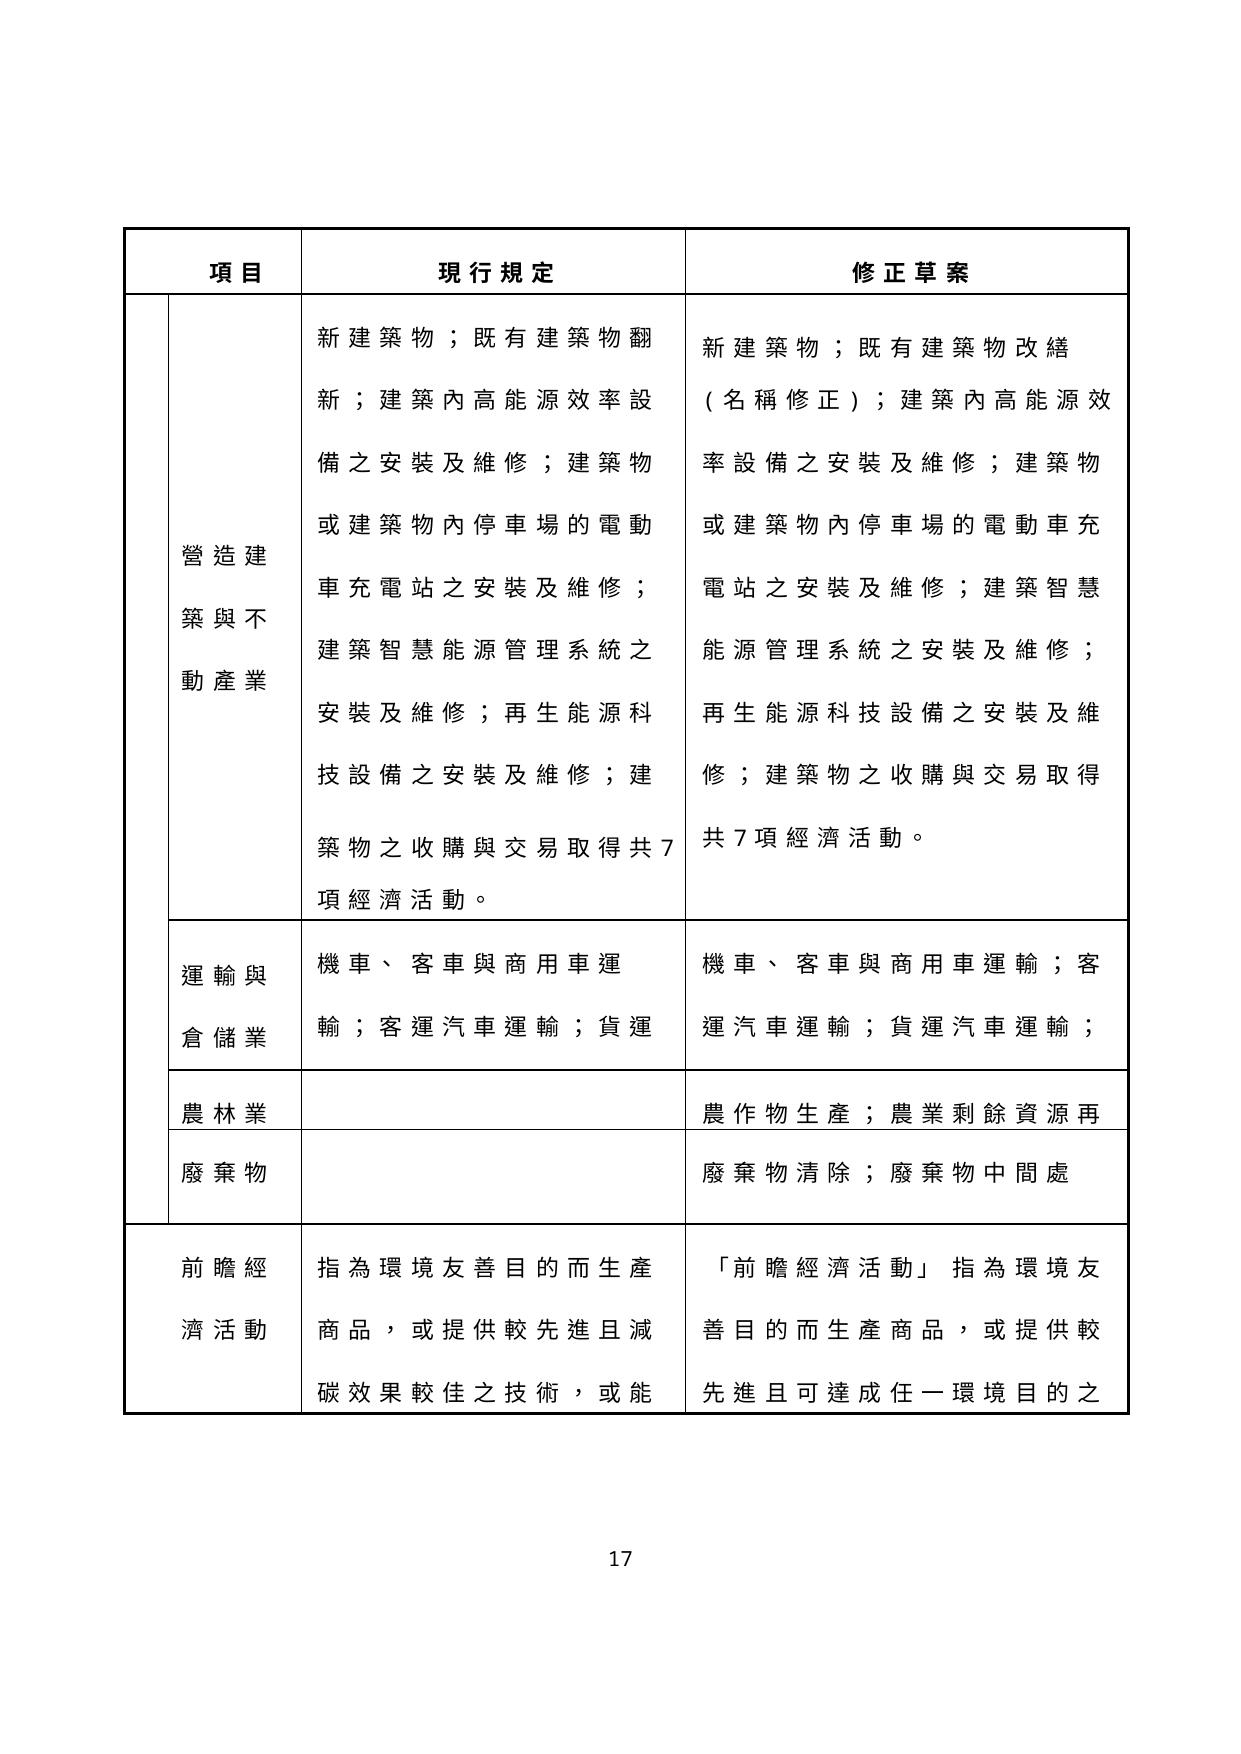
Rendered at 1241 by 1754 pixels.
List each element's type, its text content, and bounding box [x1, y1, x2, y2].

table_cell 指為環境友善目的而生產商品，或提供較先進且減碳效果較佳之技術，或能 [302, 1225, 685, 1412]
table_cell 廢棄物清除；廢棄物中間處理；廢棄物再利用共3項經濟活動。 [686, 1130, 1127, 1223]
table_cell 「前瞻經濟活動」指為環境友善目的而生產商品，或提供較先進且可達成任一環境目的之技術，或能促進達成環境永續效果而進行者，可直接視為對6項環境目的之一具有實質貢獻。(定義修正) 包括1.再生能源發電、設施與相關配件(名稱修正)；2.氫能應用技術研發及基礎設施(名稱修正)；3.智慧電網系統研發及基礎設施(與儲能分列2項)；4.高能效設備製造與高能效技術相關運用；5.支持低碳水運之基礎設施；6.碳捕捉、利用與封存(CCUS)技術研發及應用(名稱修正)；7.提供能源技術服務(ESCO)或具節能成效之專業服務(名稱修正)；8.替代加工食品技術研發及應用(新增)；9.自然碳匯技術研發及應用(新增)；10.儲能設施與相關配件(與智慧電網分列2項)；11.氣候變遷調適之工程、設備及諮詢服務(名稱修正)；12.節水、水資源循環利用或新興水源開發等設備或系統設置、技術開發及專業服；13.其他低碳及循環經濟技術相關運用；14.建立維持生物多樣性之生態保護系統(新增) [686, 1225, 1127, 1412]
table_cell 新建築物；既有建築物改繕(名稱修正)；建築內高能源效率設備之安裝及維修；建築物或建築物內停車場的電動車充電站之安裝及維修；建築智慧能源管理系統之安裝及維修；再生能源科技設備之安裝及維修；建築物之收購與交易取得共7項經濟活動。 [686, 295, 1127, 919]
table_cell 農林業 (新增) [169, 1071, 301, 1128]
table_cell 前瞻經濟活動 [126, 1225, 301, 1412]
table_cell 農作物生產；農業剩餘資源再利用；林業經營與生產共3項經濟活動。 [686, 1071, 1127, 1128]
table_cell [302, 1071, 685, 1128]
table_cell 機車、客車與商用車運輸；客運汽車運輸；貨運汽車運輸；客貨運軌道運輸(名稱修正)；公路運輸及公共交通之基礎設施(名稱修正)；倉儲；機場基礎設施(名稱修正)共7項經濟活動。 [686, 921, 1127, 1069]
table_cell 廢棄物清理及資源回收業(新增) [169, 1130, 301, 1223]
table_cell 新建築物；既有建築物翻新；建築內高能源效率設備之安裝及維修；建築物或建築物內停車場的電動車充電站之安裝及維修；建築智慧能源管理系統之安裝及維修；再生能源科技設備之安裝及維修；建築物之收購與交易取得共7項經濟活動。 [302, 295, 685, 919]
table_cell [302, 1130, 685, 1223]
table_cell 營造建築與不動產業 [169, 295, 301, 919]
table_header 現行規定 [302, 230, 685, 293]
table_header 修正草案 [686, 230, 1127, 293]
table_cell [126, 295, 168, 1223]
table_cell 運輸與 倉儲業 [169, 921, 301, 1069]
table_header 項目 [126, 230, 301, 293]
table_cell 機車、客車與商用車運輸；客運汽車運輸；貨運汽車運輸；客運軌道運輸；支持低碳公路運輸及公共交通基礎設施；倉儲；低碳機場基礎設施共7項經濟活動。 [302, 921, 685, 1069]
